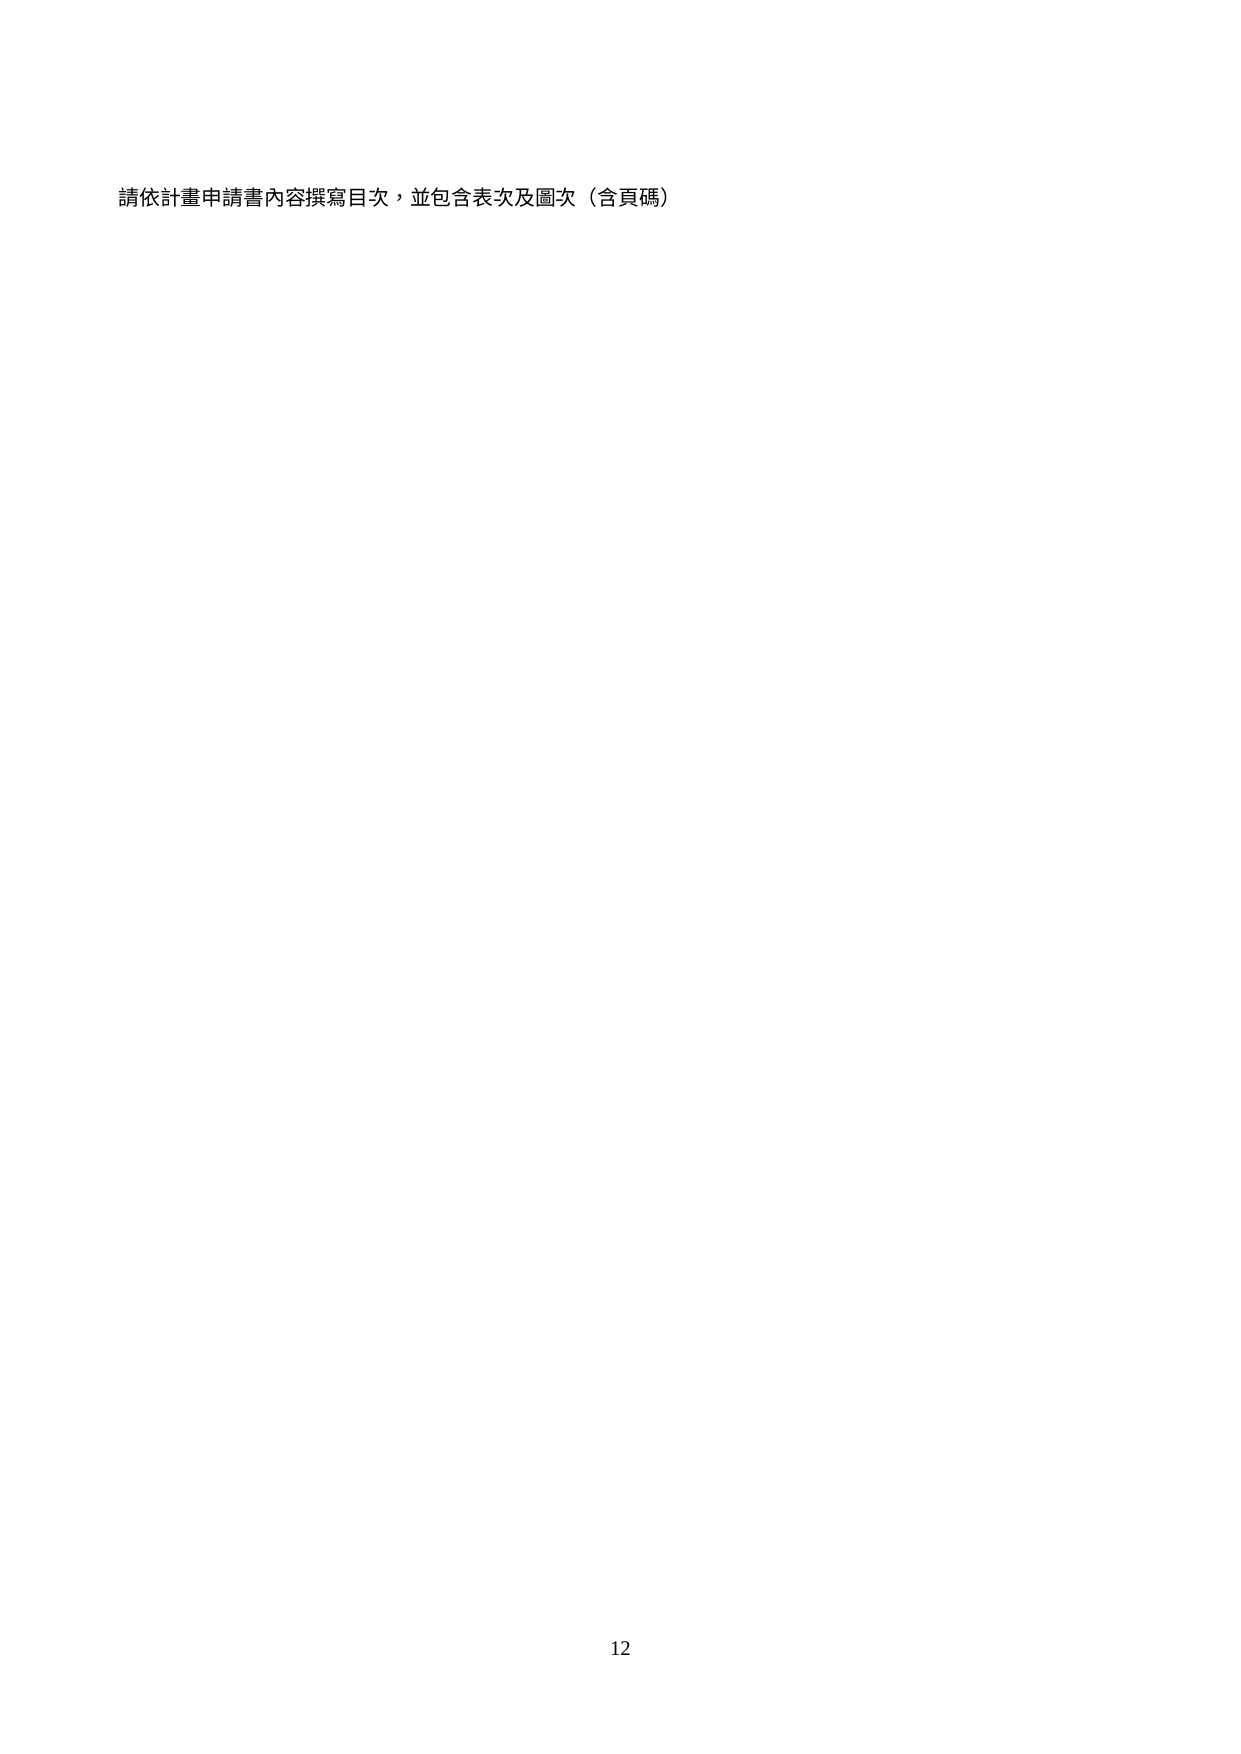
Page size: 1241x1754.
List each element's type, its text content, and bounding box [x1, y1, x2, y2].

text 請依計畫申請書內容撰寫目次，並包含表次及圖次（含頁碼） [118, 169, 1122, 214]
